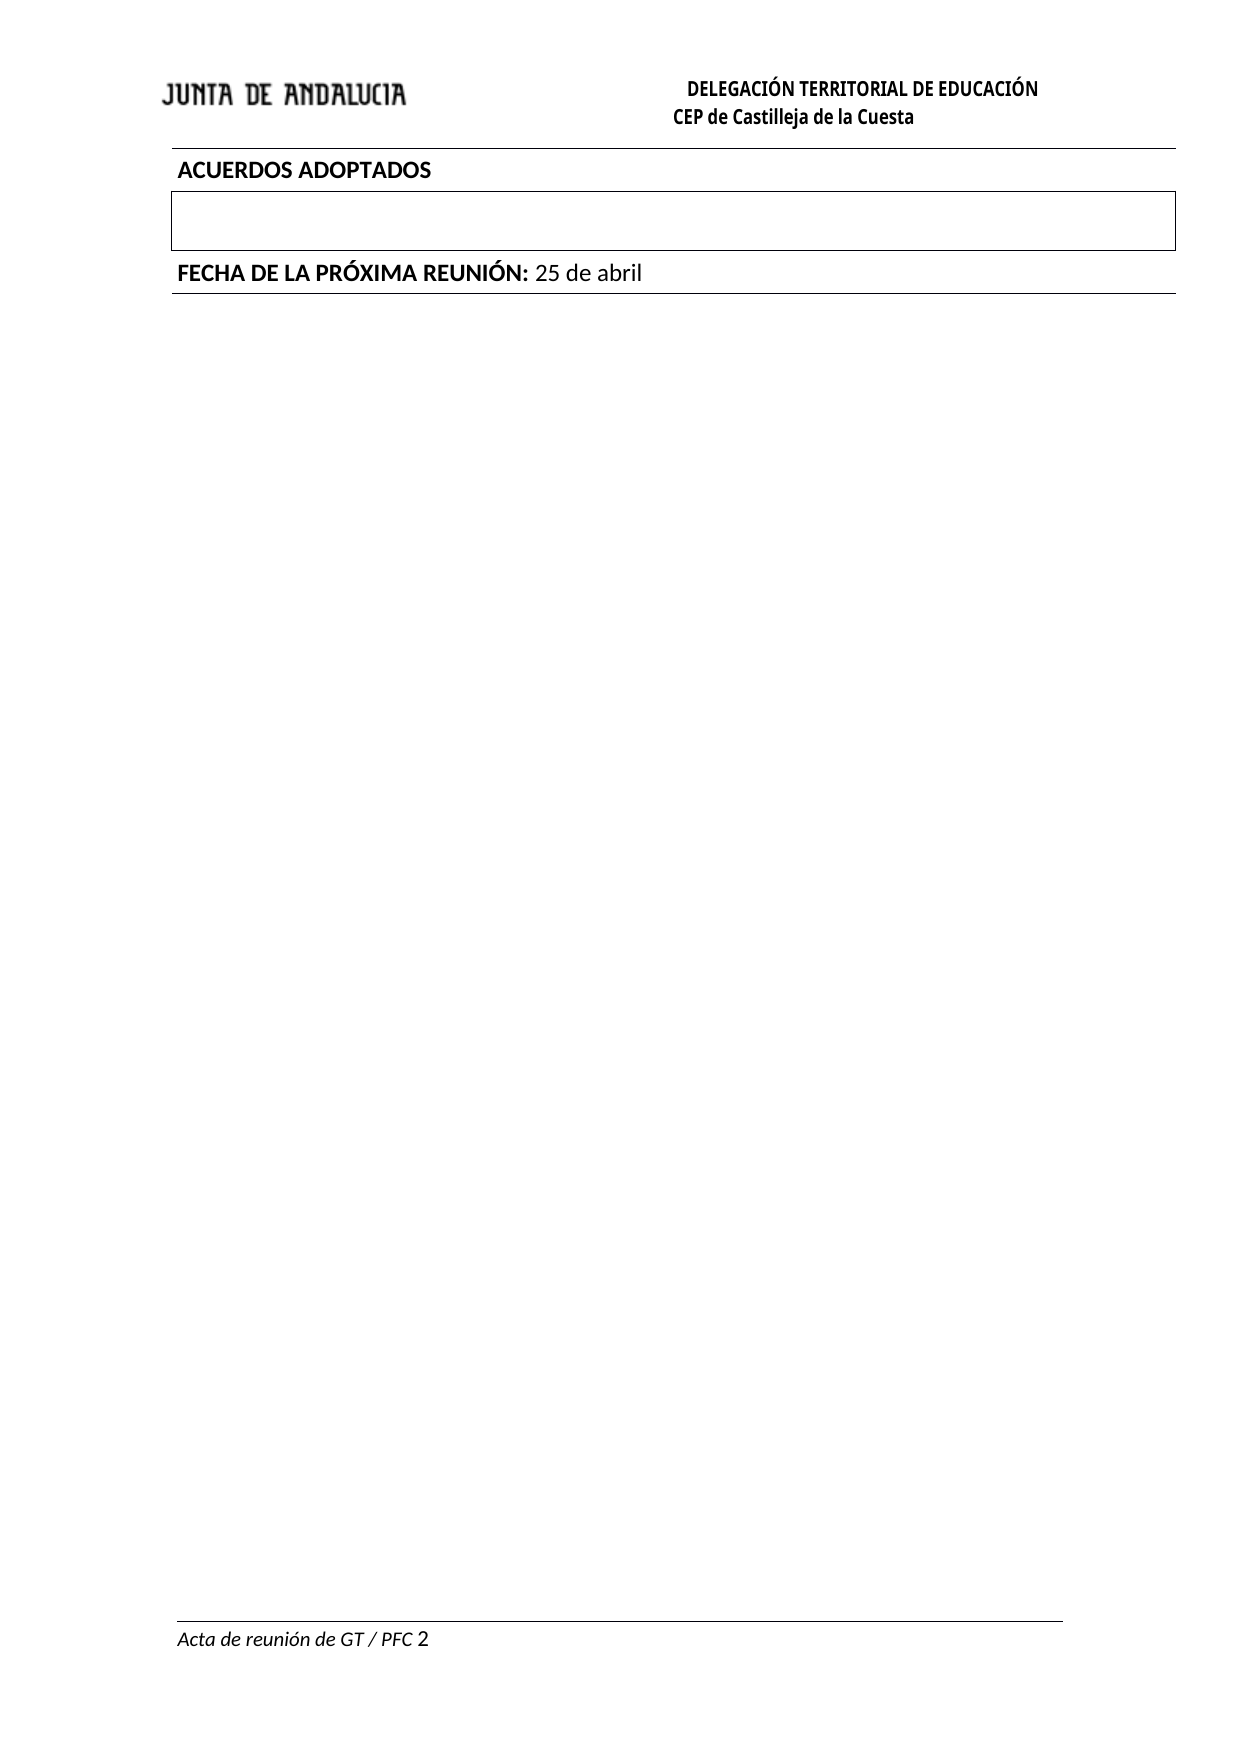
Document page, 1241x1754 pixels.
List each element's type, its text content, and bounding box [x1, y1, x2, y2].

table_cell FECHA DE LA PRÓXIMA REUNIÓN: 25 de abril [172, 251, 1176, 293]
picture [157, 73, 411, 115]
table_cell ACUERDOS ADOPTADOS [172, 149, 1176, 191]
table_cell [172, 192, 1175, 250]
